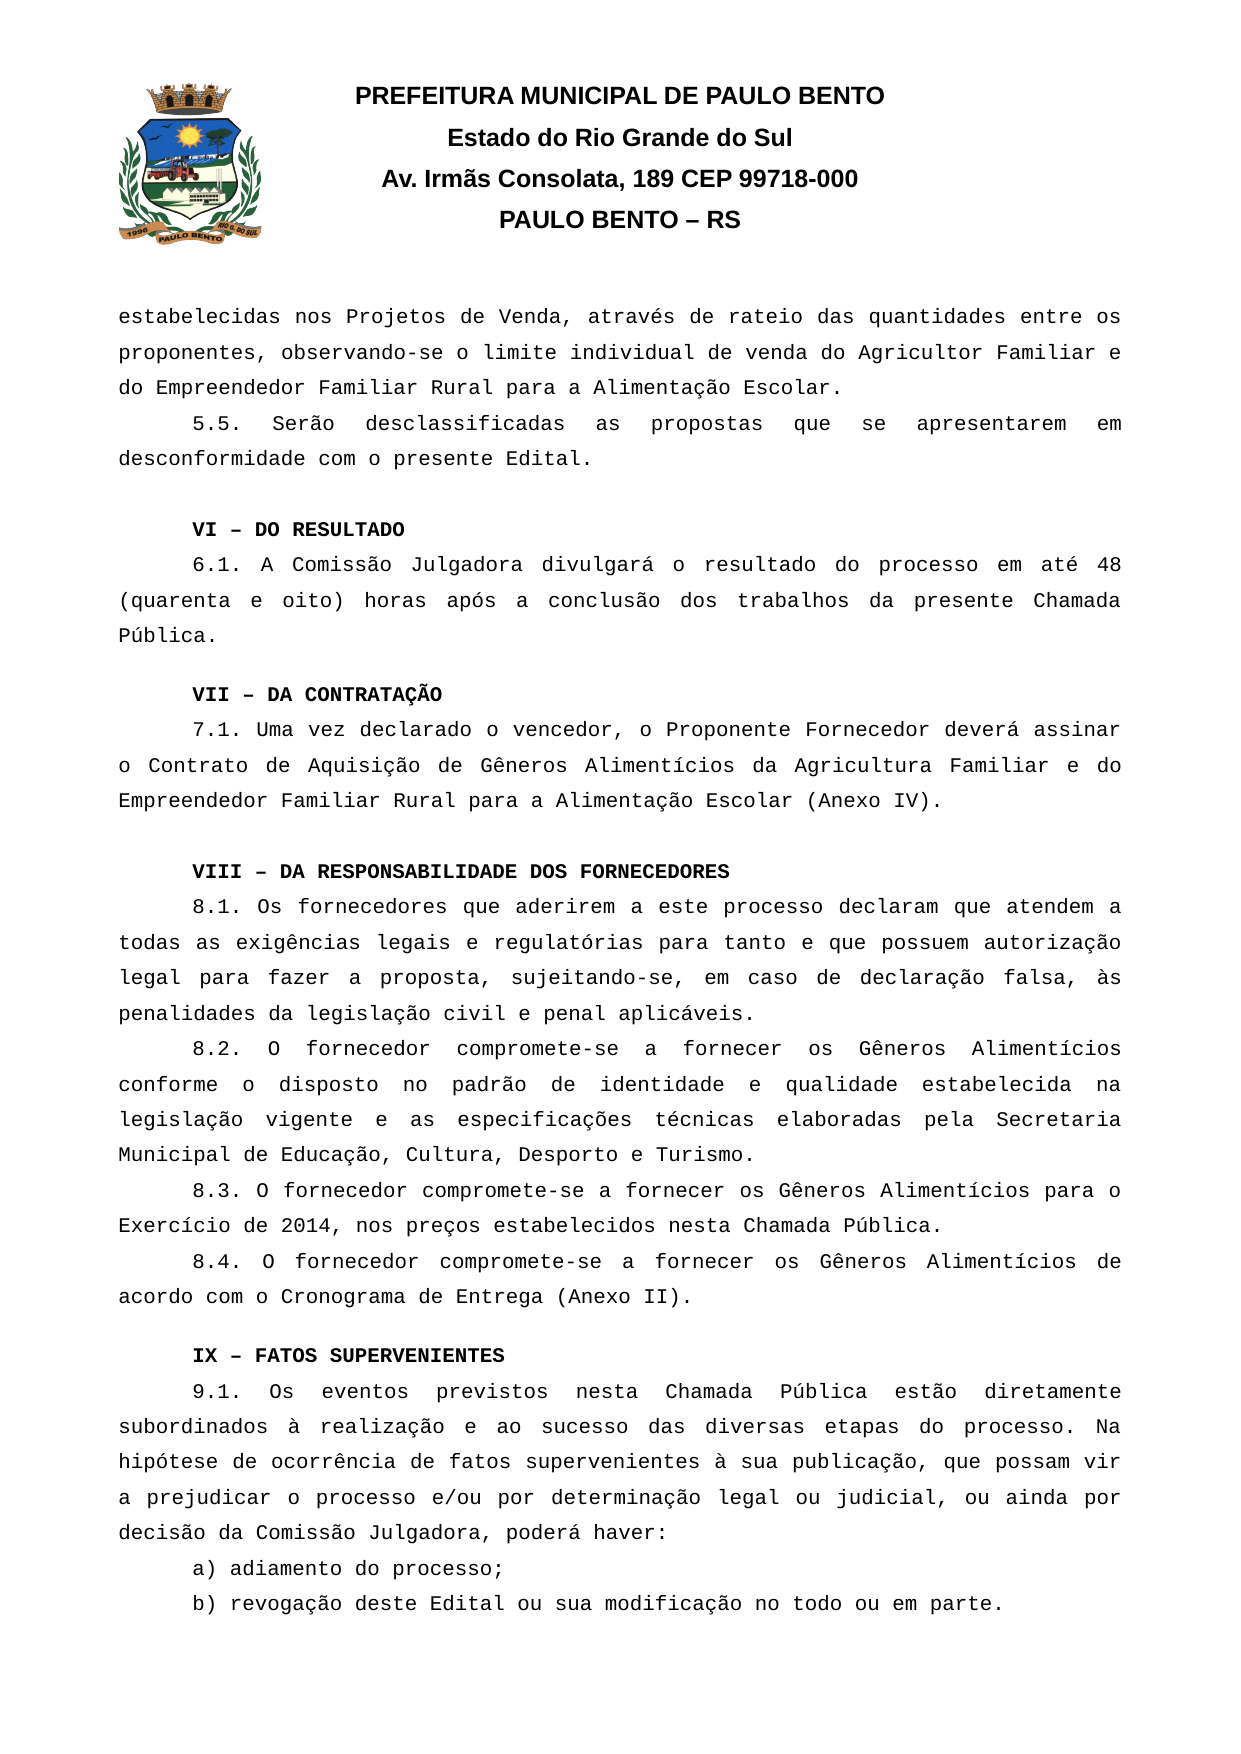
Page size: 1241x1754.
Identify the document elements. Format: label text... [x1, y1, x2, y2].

text 8.4. O fornecedor compromete-se a fornecer os Gêneros Alimentícios de acordo com o Cronograma de Entrega (Anexo II). [118, 1251, 1122, 1310]
text 6.1. A Comissão Julgadora divulgará o resultado do processo em até 48 (quarenta e oito) horas após a conclusão dos trabalhos da presente Chamada Pública. [118, 554, 1122, 649]
text VI – DO RESULTADO [118, 519, 1122, 542]
text estabelecidas nos Projetos de Venda, através de rateio das quantidades entre os proponentes, observando-se o limite individual de venda do Agricultor Familiar e do Empreendedor Familiar Rural para a Alimentação Escolar. [118, 306, 1122, 401]
text 7.1. Uma vez declarado o vencedor, o Proponente Fornecedor deverá assinar o Contrato de Aquisição de Gêneros Alimentícios da Agricultura Familiar e do Empreendedor Familiar Rural para a Alimentação Escolar (Anexo IV). [118, 719, 1122, 814]
text a) adiamento do processo; [118, 1558, 1122, 1581]
text 8.1. Os fornecedores que aderirem a este processo declaram que atendem a todas as exigências legais e regulatórias para tanto e que possuem autorização legal para fazer a proposta, sujeitando-se, em caso de declaração falsa, às penalidades da legislação civil e penal aplicáveis. [118, 897, 1122, 1026]
text 9.1. Os eventos previstos nesta Chamada Pública estão diretamente subordinados à realização e ao sucesso das diversas etapas do processo. Na hipótese de ocorrência de fatos supervenientes à sua publicação, que possam vir a prejudicar o processo e/ou por determinação legal ou judicial, ou ainda por decisão da Comissão Julgadora, poderá haver: [118, 1381, 1122, 1546]
text VIII – DA RESPONSABILIDADE DOS FORNECEDORES [118, 861, 1122, 885]
text 8.3. O fornecedor compromete-se a fornecer os Gêneros Alimentícios para o Exercício de 2014, nos preços estabelecidos nesta Chamada Pública. [118, 1180, 1122, 1239]
text IX – FATOS SUPERVENIENTES [118, 1345, 1122, 1369]
text VII – DA CONTRATAÇÃO [118, 684, 1122, 708]
text b) revogação deste Edital ou sua modificação no todo ou em parte. [118, 1593, 1122, 1617]
text 8.2. O fornecedor compromete-se a fornecer os Gêneros Alimentícios conforme o disposto no padrão de identidade e qualidade estabelecida na legislação vigente e as especificações técnicas elaboradas pela Secretaria Municipal de Educação, Cultura, Desporto e Turismo. [118, 1038, 1122, 1168]
picture [118, 82, 262, 245]
text 5.5. Serão desclassificadas as propostas que se apresentarem em desconformidade com o presente Edital. [118, 412, 1122, 472]
